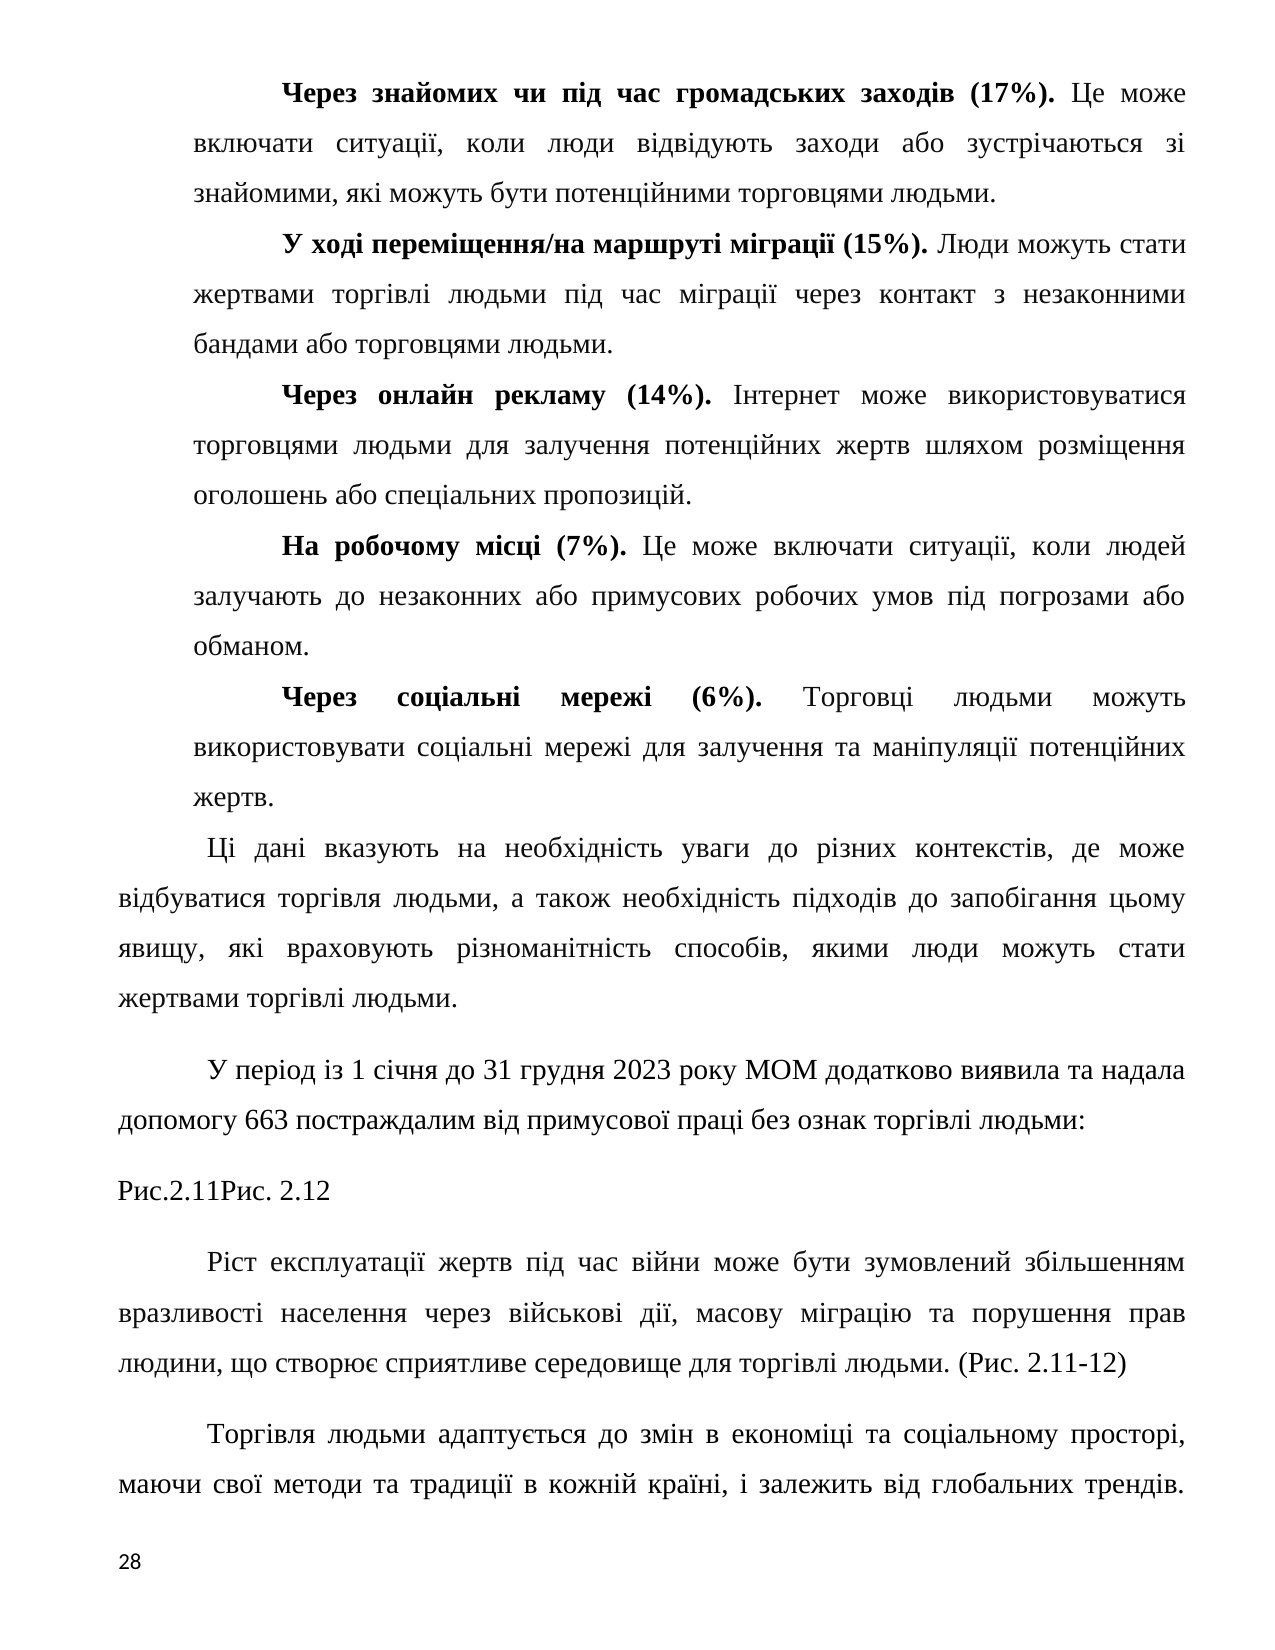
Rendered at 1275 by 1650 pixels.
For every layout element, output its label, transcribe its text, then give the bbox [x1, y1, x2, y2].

text Через соціальні мережі (6%). Торговці людьми можуть використовувати соціальні мережі для залучення та маніпуляції потенційних жертв. [193, 679, 1186, 813]
text Рис.2.11Рис. 2.12 [117, 1173, 1186, 1207]
text На робочому місці (7%). Це може включати ситуації, коли людей залучають до незаконних або примусових робочих умов під погрозами або обманом. [193, 528, 1186, 662]
text У ході переміщення/на маршруті міграції (15%). Люди можуть стати жертвами торгівлі людьми під час міграції через контакт з незаконними бандами або торговцями людьми. [193, 226, 1186, 360]
text У період із 1 січня до 31 грудня 2023 року МОМ додатково виявила та надала допомогу 663 постраждалим від примусової праці без ознак торгівлі людьми: [118, 1052, 1186, 1136]
text Ці дані вказують на необхідність уваги до різних контекстів, де може відбуватися торгівля людьми, а також необхідність підходів до запобігання цьому явищу, які враховують різноманітність способів, якими люди можуть стати жертвами торгівлі людьми. [118, 830, 1186, 1014]
text Торгівля людьми адаптується до змін в економіці та соціальному просторі, маючи свої методи та традиції в кожній країні, і залежить від глобальних трендів. [118, 1416, 1186, 1500]
text Через онлайн рекламу (14%). Інтернет може використовуватися торговцями людьми для залучення потенційних жертв шляхом розміщення оголошень або спеціальних пропозицій. [193, 377, 1186, 511]
text Через знайомих чи під час громадських заходів (17%). Це може включати ситуації, коли люди відвідують заходи або зустрічаються зі знайомими, які можуть бути потенційними торговцями людьми. [193, 75, 1186, 209]
text Ріст експлуатації жертв під час війни може бути зумовлений збільшенням вразливості населення через військові дії, масову міграцію та порушення прав людини, що створює сприятливе середовище для торгівлі людьми. (Рис. 2.11-12) [118, 1244, 1186, 1378]
